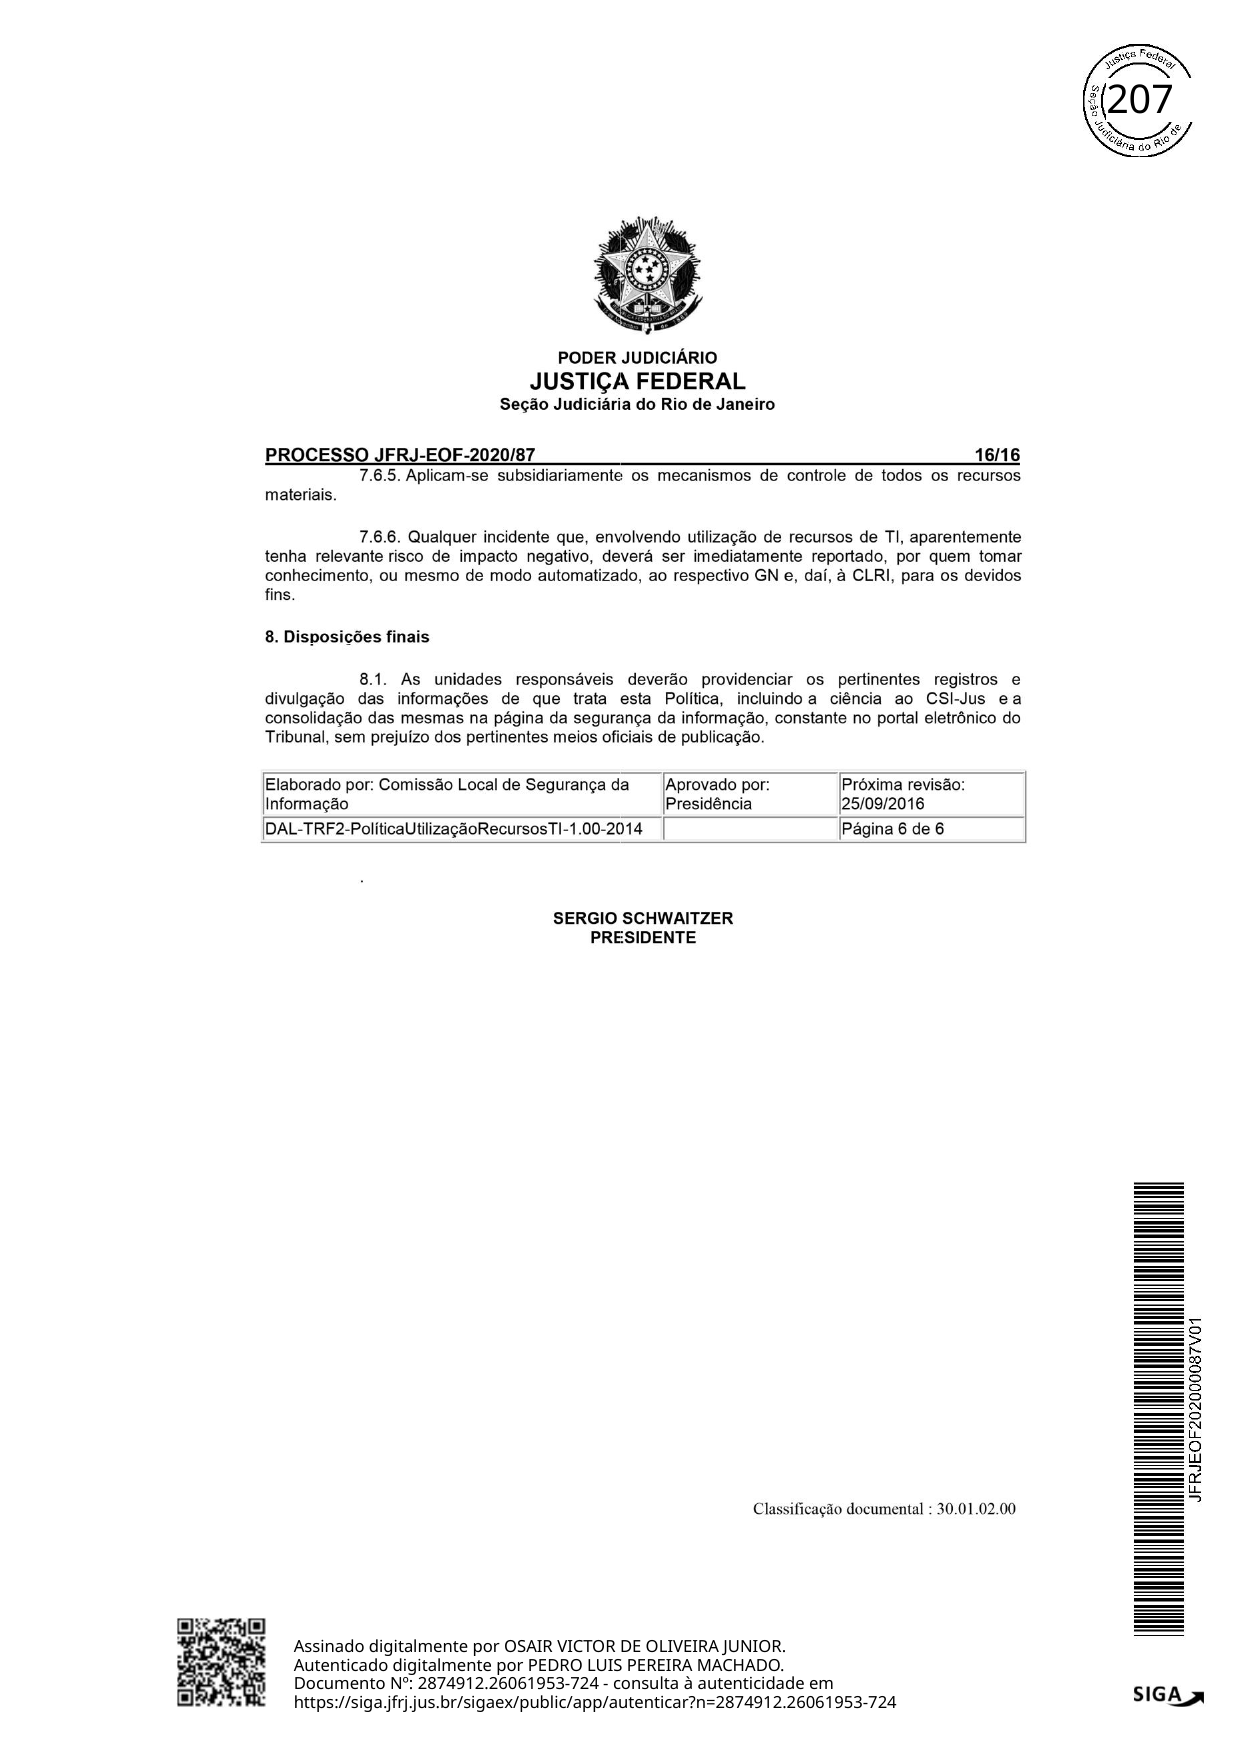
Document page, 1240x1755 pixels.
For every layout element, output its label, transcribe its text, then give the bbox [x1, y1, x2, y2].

text 207 [1106, 78, 1231, 122]
text https://siga.jfrj.jus.br/sigaex/public/app/autenticar?n=2874912.26061953-724 [293, 1693, 943, 1712]
text Autenticado digitalmente por PEDRO LUIS PEREIRA MACHADO. [293, 1656, 943, 1675]
text Assinado digitalmente por OSAIR VICTOR DE OLIVEIRA JUNIOR. [293, 1637, 943, 1656]
text Documento Nº: 2874912.26061953-724 - consulta à autenticidade em [293, 1675, 943, 1693]
